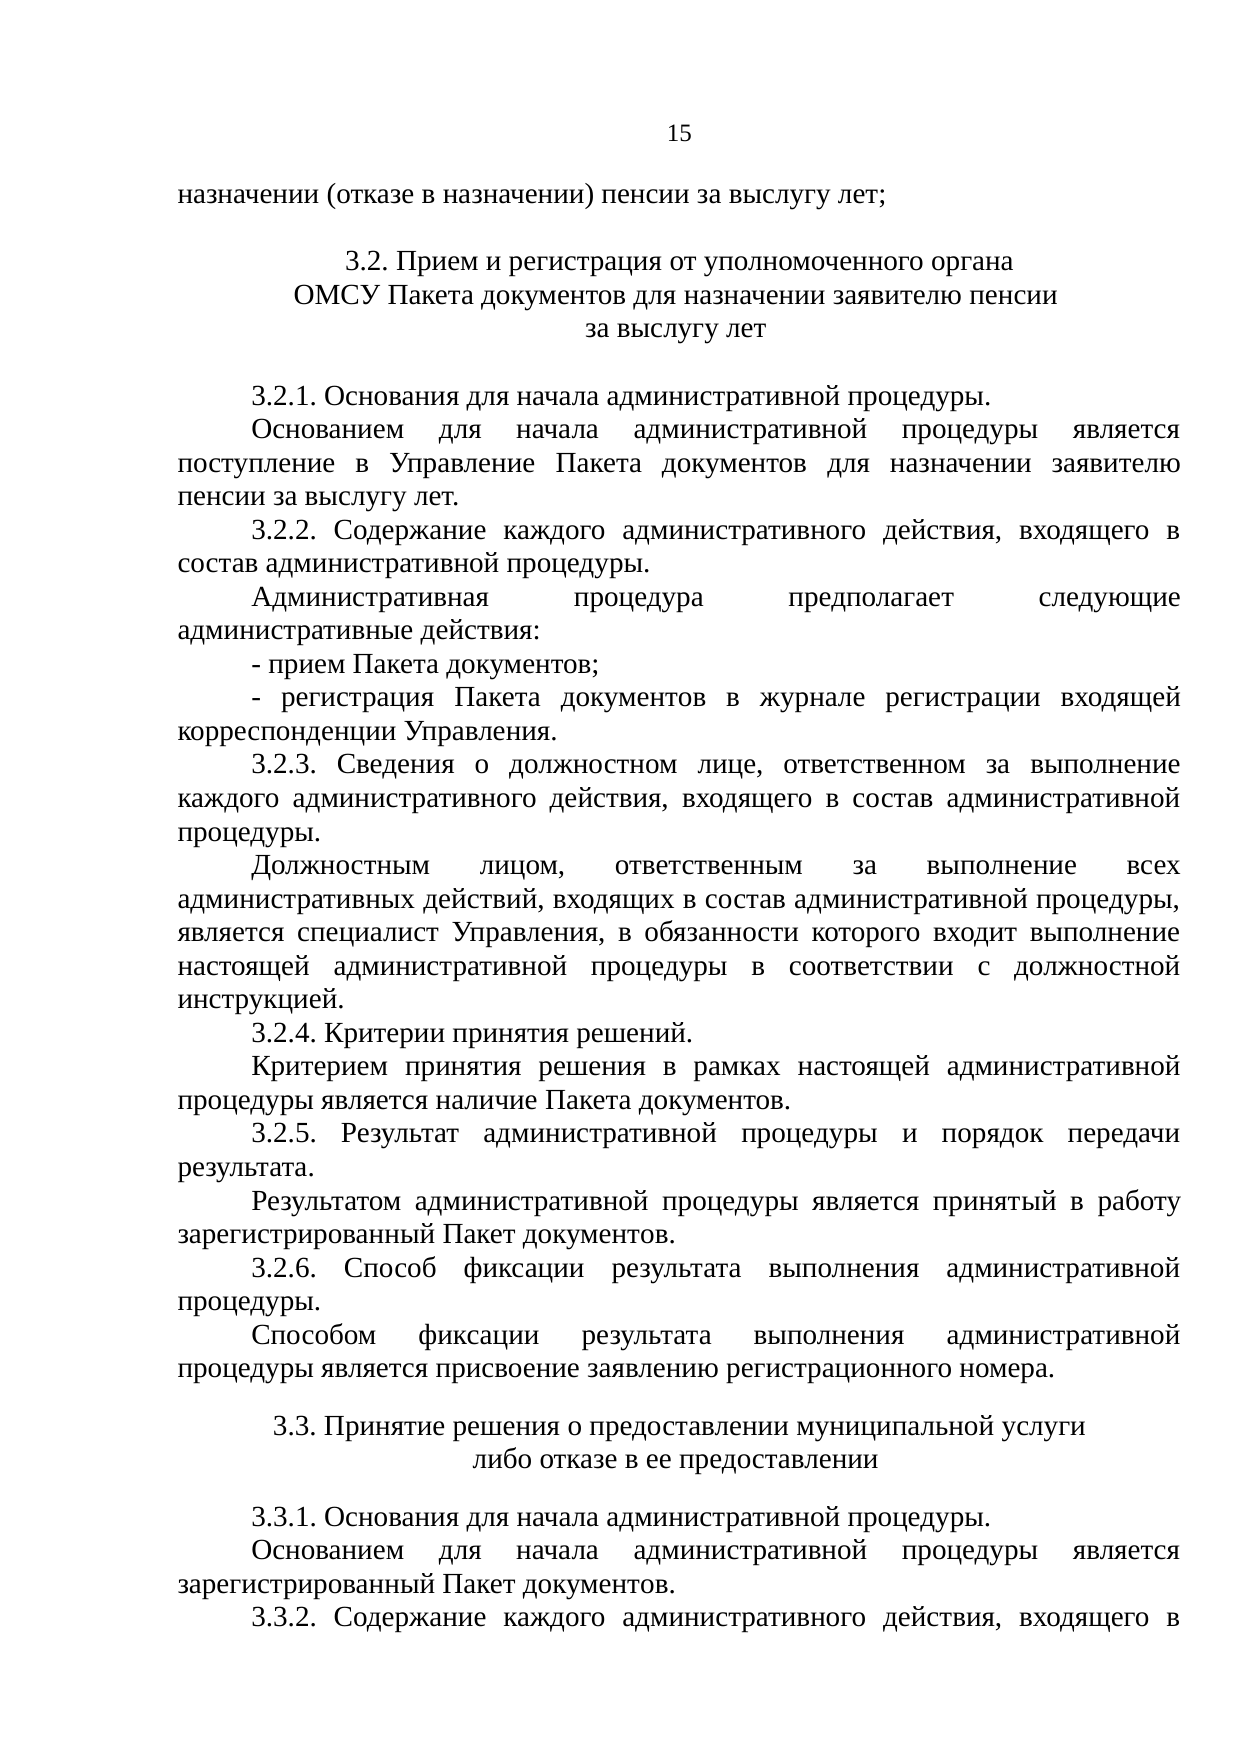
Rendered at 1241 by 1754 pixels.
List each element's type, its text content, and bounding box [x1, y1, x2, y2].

text 3.2.1. Основания для начала административной процедуры. [177, 378, 1181, 411]
subtitle 3.2. Прием и регистрация от уполномоченного органа [177, 243, 1181, 277]
text 3.2.2. Содержание каждого административного действия, входящего в состав административной процедуры. [177, 512, 1181, 579]
text назначении (отказе в назначении) пенсии за выслугу лет; [177, 176, 1181, 210]
text 3.2.3. Сведения о должностном лице, ответственном за выполнение каждого административного действия, входящего в состав административной процедуры. [177, 747, 1181, 847]
text Результатом административной процедуры является принятый в работу зарегистрированный Пакет документов. [177, 1183, 1181, 1250]
text 3.2.6. Способ фиксации результата выполнения административной процедуры. [177, 1250, 1181, 1317]
text Способом фиксации результата выполнения административной процедуры является присвоение заявлению регистрационного номера. [177, 1317, 1181, 1384]
text 3.2.4. Критерии принятия решений. [177, 1015, 1181, 1048]
text - прием Пакета документов; [177, 646, 1181, 679]
subtitle ОМСУ Пакета документов для назначении заявителю пенсии [177, 277, 1181, 311]
text Основанием для начала административной процедуры является зарегистрированный Пакет документов. [177, 1532, 1181, 1599]
text Должностным лицом, ответственным за выполнение всех административных действий, входящих в состав административной процедуры, является специалист Управления, в обязанности которого входит выполнение настоящей административной процедуры в соответствии с должностной инструкцией. [177, 847, 1181, 1015]
text Основанием для начала административной процедуры является поступление в Управление Пакета документов для назначении заявителю пенсии за выслугу лет. [177, 411, 1181, 512]
subtitle либо отказе в ее предоставлении [177, 1441, 1181, 1475]
text 3.3.2. Содержание каждого административного действия, входящего в [177, 1599, 1181, 1633]
text 3.2.5. Результат административной процедуры и порядок передачи результата. [177, 1116, 1181, 1183]
text 3.3.1. Основания для начала административной процедуры. [177, 1499, 1181, 1532]
subtitle за выслугу лет [177, 311, 1181, 344]
text - регистрация Пакета документов в журнале регистрации входящей корреспонденции Управления. [177, 679, 1181, 747]
text Административная процедура предполагает следующие административные действия: [177, 579, 1181, 646]
subtitle 3.3. Принятие решения о предоставлении муниципальной услуги [177, 1408, 1181, 1441]
text Критерием принятия решения в рамках настоящей административной процедуры является наличие Пакета документов. [177, 1048, 1181, 1116]
